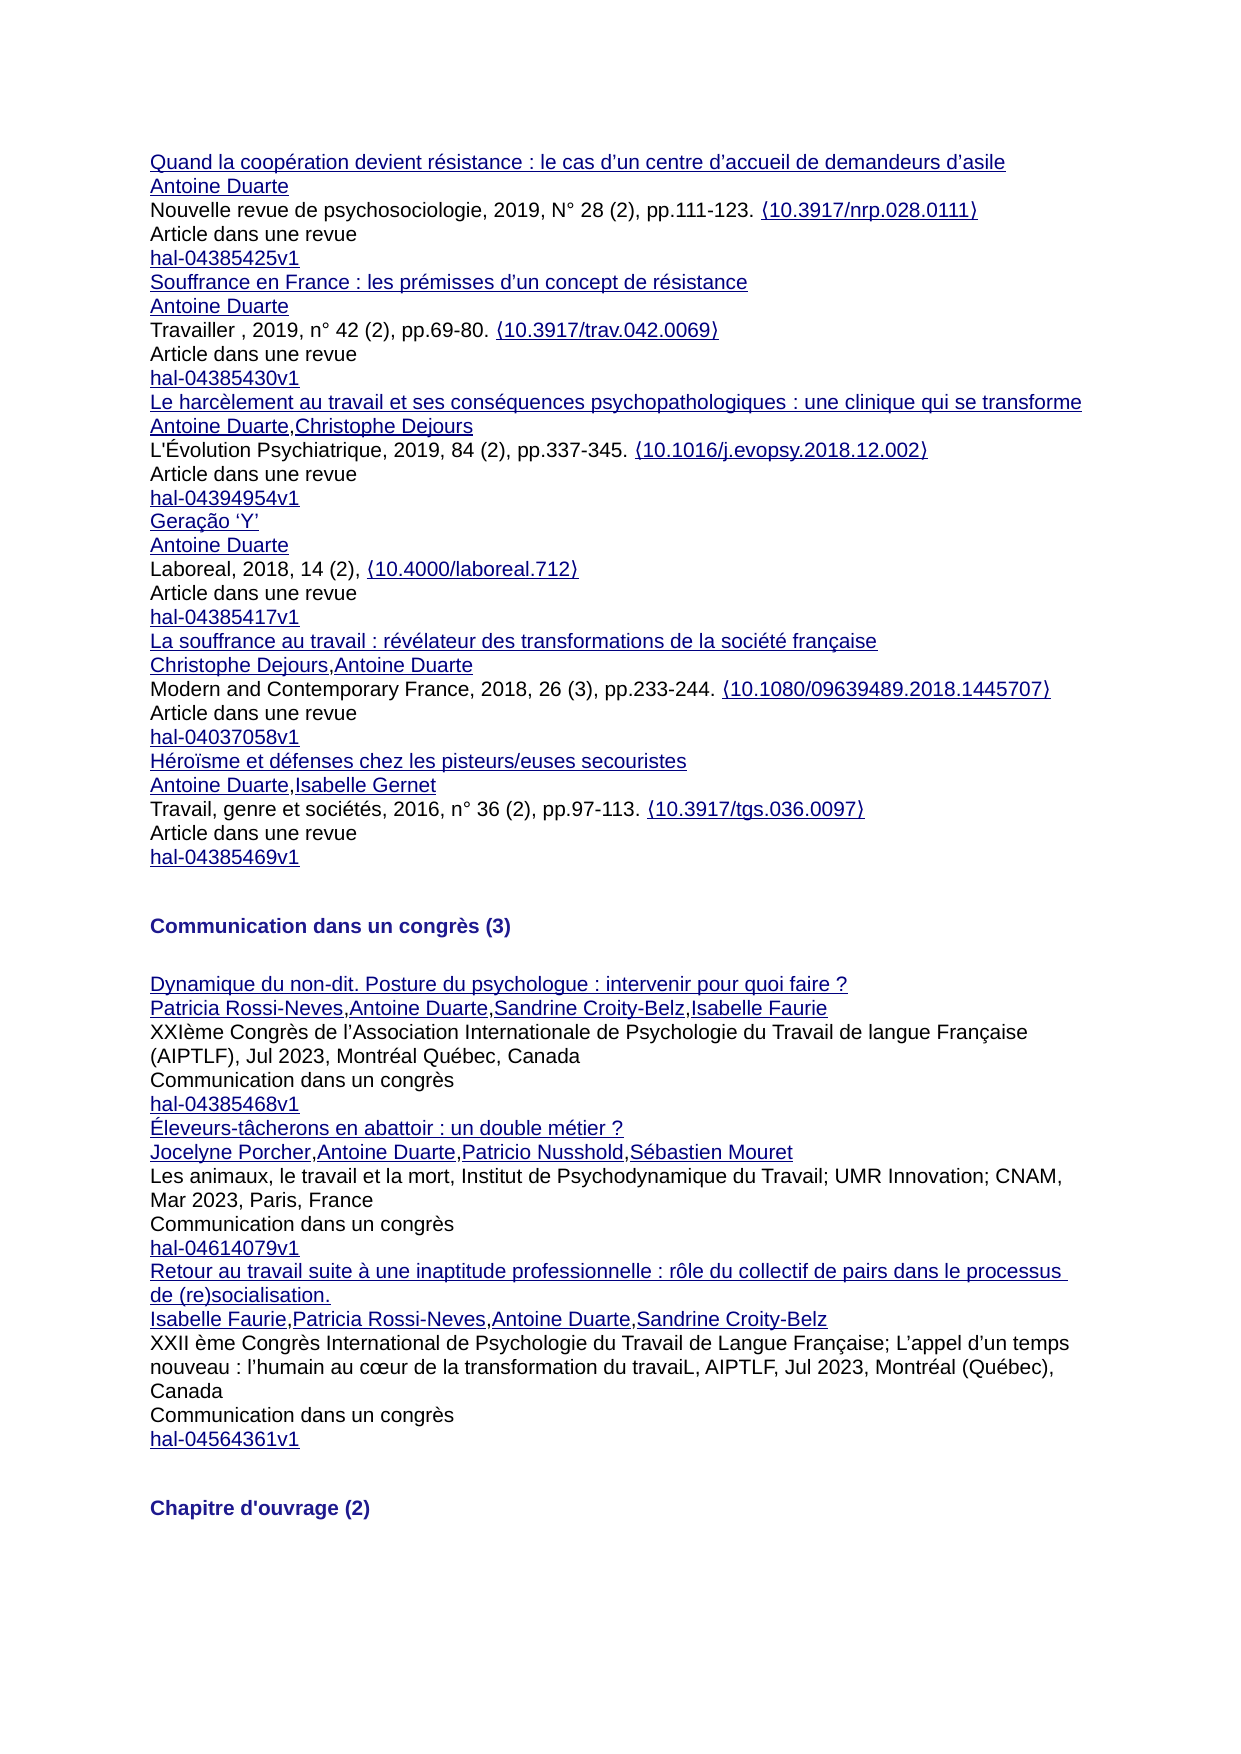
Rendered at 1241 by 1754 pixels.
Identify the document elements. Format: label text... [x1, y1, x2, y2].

table_cell Quand la coopération devient résistance : le cas d’un centre d’accueil de demandeurs d’asile Antoine Duarte Nouvelle revue de psychosociologie, 2019, N° 28 (2), pp.111-123. ⟨10.3917/nrp.028.0111⟩ Article dans une revue hal-04385425v1 [150, 150, 1090, 270]
table_cell Geração ‘Y’ Antoine Duarte Laboreal, 2018, 14 (2), ⟨10.4000/laboreal.712⟩ Article dans une revue hal-04385417v1 [150, 509, 1090, 629]
table_cell La souffrance au travail : révélateur des transformations de la société française Christophe Dejours,Antoine Duarte Modern and Contemporary France, 2018, 26 (3), pp.233-244. ⟨10.1080/09639489.2018.1445707⟩ Article dans une revue hal-04037058v1 [150, 629, 1090, 749]
table_header Dynamique du non-dit. Posture du psychologue : intervenir pour quoi faire ? Patricia Rossi-Neves,Antoine Duarte,Sandrine Croity-Belz,Isabelle Faurie XXIème Congrès de l’Association Internationale de Psychologie du Travail de langue Française (AIPTLF), Jul 2023, Montréal Québec, Canada Communication dans un congrès hal-04385468v1 [150, 972, 1090, 1116]
table_cell Le harcèlement au travail et ses conséquences psychopathologiques : une clinique qui se transforme Antoine Duarte,Christophe Dejours L'Évolution Psychiatrique, 2019, 84 (2), pp.337-345. ⟨10.1016/j.evopsy.2018.12.002⟩ Article dans une revue hal-04394954v1 [150, 390, 1090, 509]
table_cell Éleveurs-tâcherons en abattoir : un double métier ? Jocelyne Porcher,Antoine Duarte,Patricio Nusshold,Sébastien Mouret Les animaux, le travail et la mort, Institut de Psychodynamique du Travail; UMR Innovation; CNAM, Mar 2023, Paris, France Communication dans un congrès hal-04614079v1 [150, 1116, 1090, 1259]
subtitle Chapitre d'ouvrage (2) [150, 1496, 1090, 1520]
table_cell Retour au travail suite à une inaptitude professionnelle : rôle du collectif de pairs dans le processus de (re)socialisation. Isabelle Faurie,Patricia Rossi-Neves,Antoine Duarte,Sandrine Croity-Belz XXII ème Congrès International de Psychologie du Travail de Langue Française; L’appel d’un temps nouveau : l’humain au cœur de la transformation du travaiL, AIPTLF, Jul 2023, Montréal (Québec), Canada Communication dans un congrès hal-04564361v1 [150, 1259, 1090, 1451]
table_cell Souffrance en France : les prémisses d’un concept de résistance Antoine Duarte Travailler , 2019, n° 42 (2), pp.69-80. ⟨10.3917/trav.042.0069⟩ Article dans une revue hal-04385430v1 [150, 270, 1090, 389]
subtitle Communication dans un congrès (3) [150, 913, 1090, 937]
table_cell Héroïsme et défenses chez les pisteurs/euses secouristes Antoine Duarte,Isabelle Gernet Travail, genre et sociétés, 2016, n° 36 (2), pp.97-113. ⟨10.3917/tgs.036.0097⟩ Article dans une revue hal-04385469v1 [150, 749, 1090, 869]
